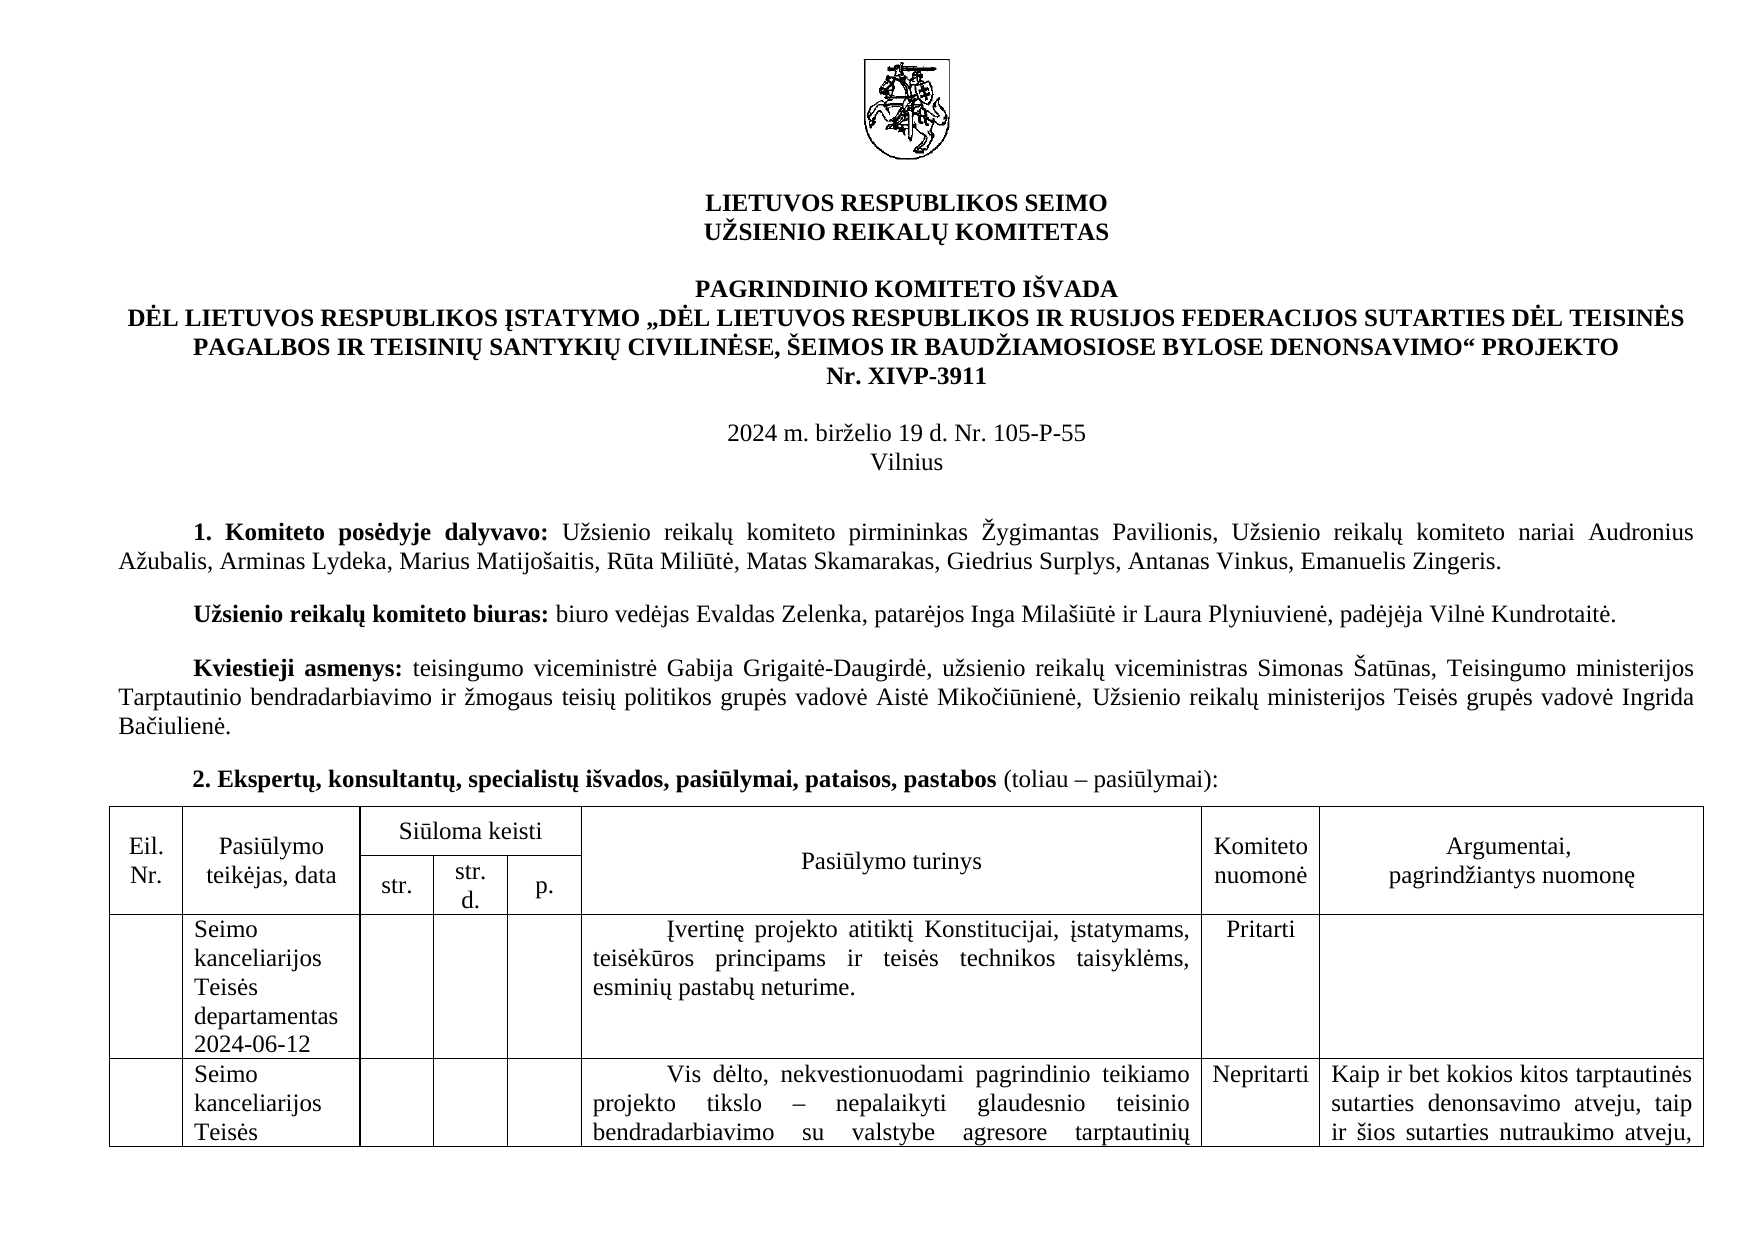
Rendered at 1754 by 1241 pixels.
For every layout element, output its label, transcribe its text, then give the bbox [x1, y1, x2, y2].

table_cell [110, 915, 182, 1058]
table_cell Pritarti [1202, 915, 1319, 1058]
table_cell Vis dėlto, nekvestionuodami pagrindinio teikiamo projekto tikslo – nepalaikyti glaudesnio teisinio bendradarbiavimo su valstybe agresore tarptautinių [582, 1059, 1201, 1146]
table_header Pasiūlymo teikėjas, data [183, 807, 359, 913]
table_header Siūloma keisti [361, 807, 581, 855]
subtitle PAGRINDINIO KOMITETO IŠVADA [118, 274, 1695, 303]
text 2. Ekspertų, konsultantų, specialistų išvados, pasiūlymai, pataisos, pastabos (toliau – pasiūlymai): [192, 764, 1695, 793]
text Kviestieji asmenys: teisingumo viceministrė Gabija Grigaitė-Daugirdė, užsienio reikalų viceministras Simonas Šatūnas, Teisingumo ministerijos Tarptautinio bendradarbiavimo ir žmogaus teisių politikos grupės vadovė Aistė Mikočiūnienė, Užsienio reikalų ministerijos Teisės grupės vadovė Ingrida Bačiulienė. [118, 653, 1695, 739]
table_cell str. [361, 856, 433, 913]
text DĖL LIETUVOS RESPUBLIKOS ĮSTATYMO „DĖL LIETUVOS RESPUBLIKOS IR RUSIJOS FEDERACIJOS SUTARTIES DĖL TEISINĖS PAGALBOS IR TEISINIŲ SANTYKIŲ CIVILINĖSE, ŠEIMOS IR BAUDŽIAMOSIOSE BYLOSE DENONSAVIMO“ PROJEKTO [118, 303, 1695, 361]
text Užsienio reikalų komitetas [118, 217, 1695, 246]
text Nr. XIVP-3911 [118, 361, 1695, 389]
table_cell Kaip ir bet kokios kitos tarptautinės sutarties denonsavimo atveju, taip ir šios sutarties nutraukimo atveju, [1320, 1059, 1703, 1146]
table_cell Seimo kanceliarijos Teisės [183, 1059, 359, 1146]
table_cell [434, 915, 507, 1058]
table_cell Seimo kanceliarijos Teisės departamentas 2024-06-12 [183, 915, 359, 1058]
table_header Eil. Nr. [110, 807, 182, 913]
table_cell [361, 915, 433, 1058]
table_cell Įvertinę projekto atitiktį Konstitucijai, įstatymams, teisėkūros principams ir teisės technikos taisyklėms, esminių pastabų neturime. [582, 915, 1201, 1058]
text LIETUVOS RESPUBLIKOS SEIMO [118, 188, 1695, 217]
table_cell [1320, 915, 1703, 1058]
table_cell str. d. [434, 856, 507, 913]
text Vilnius [118, 447, 1695, 476]
table_cell p. [508, 856, 581, 913]
table_cell [361, 1059, 433, 1146]
table_cell [434, 1059, 507, 1146]
table_cell [508, 915, 581, 1058]
table_cell [110, 1059, 182, 1146]
text Užsienio reikalų komiteto biuras: biuro vedėjas Evaldas Zelenka, patarėjos Inga Milašiūtė ir Laura Plyniuvienė, padėjėja Vilnė Kundrotaitė. [118, 599, 1695, 628]
table_header Pasiūlymo turinys [582, 807, 1201, 913]
table_header Argumentai, pagrindžiantys nuomonę [1320, 807, 1703, 913]
text 2024 m. birželio 19 d. Nr. 105-P-55 [118, 418, 1695, 447]
table_cell [508, 1059, 581, 1146]
table_cell Nepritarti [1202, 1059, 1319, 1146]
table_header Komiteto nuomonė [1202, 807, 1319, 913]
text 1. Komiteto posėdyje dalyvavo: Užsienio reikalų komiteto pirmininkas Žygimantas Pavilionis, Užsienio reikalų komiteto nariai Audronius Ažubalis, Arminas Lydeka, Marius Matijošaitis, Rūta Miliūtė, Matas Skamarakas, Giedrius Surplys, Antanas Vinkus, Emanuelis Zingeris. [118, 517, 1695, 574]
